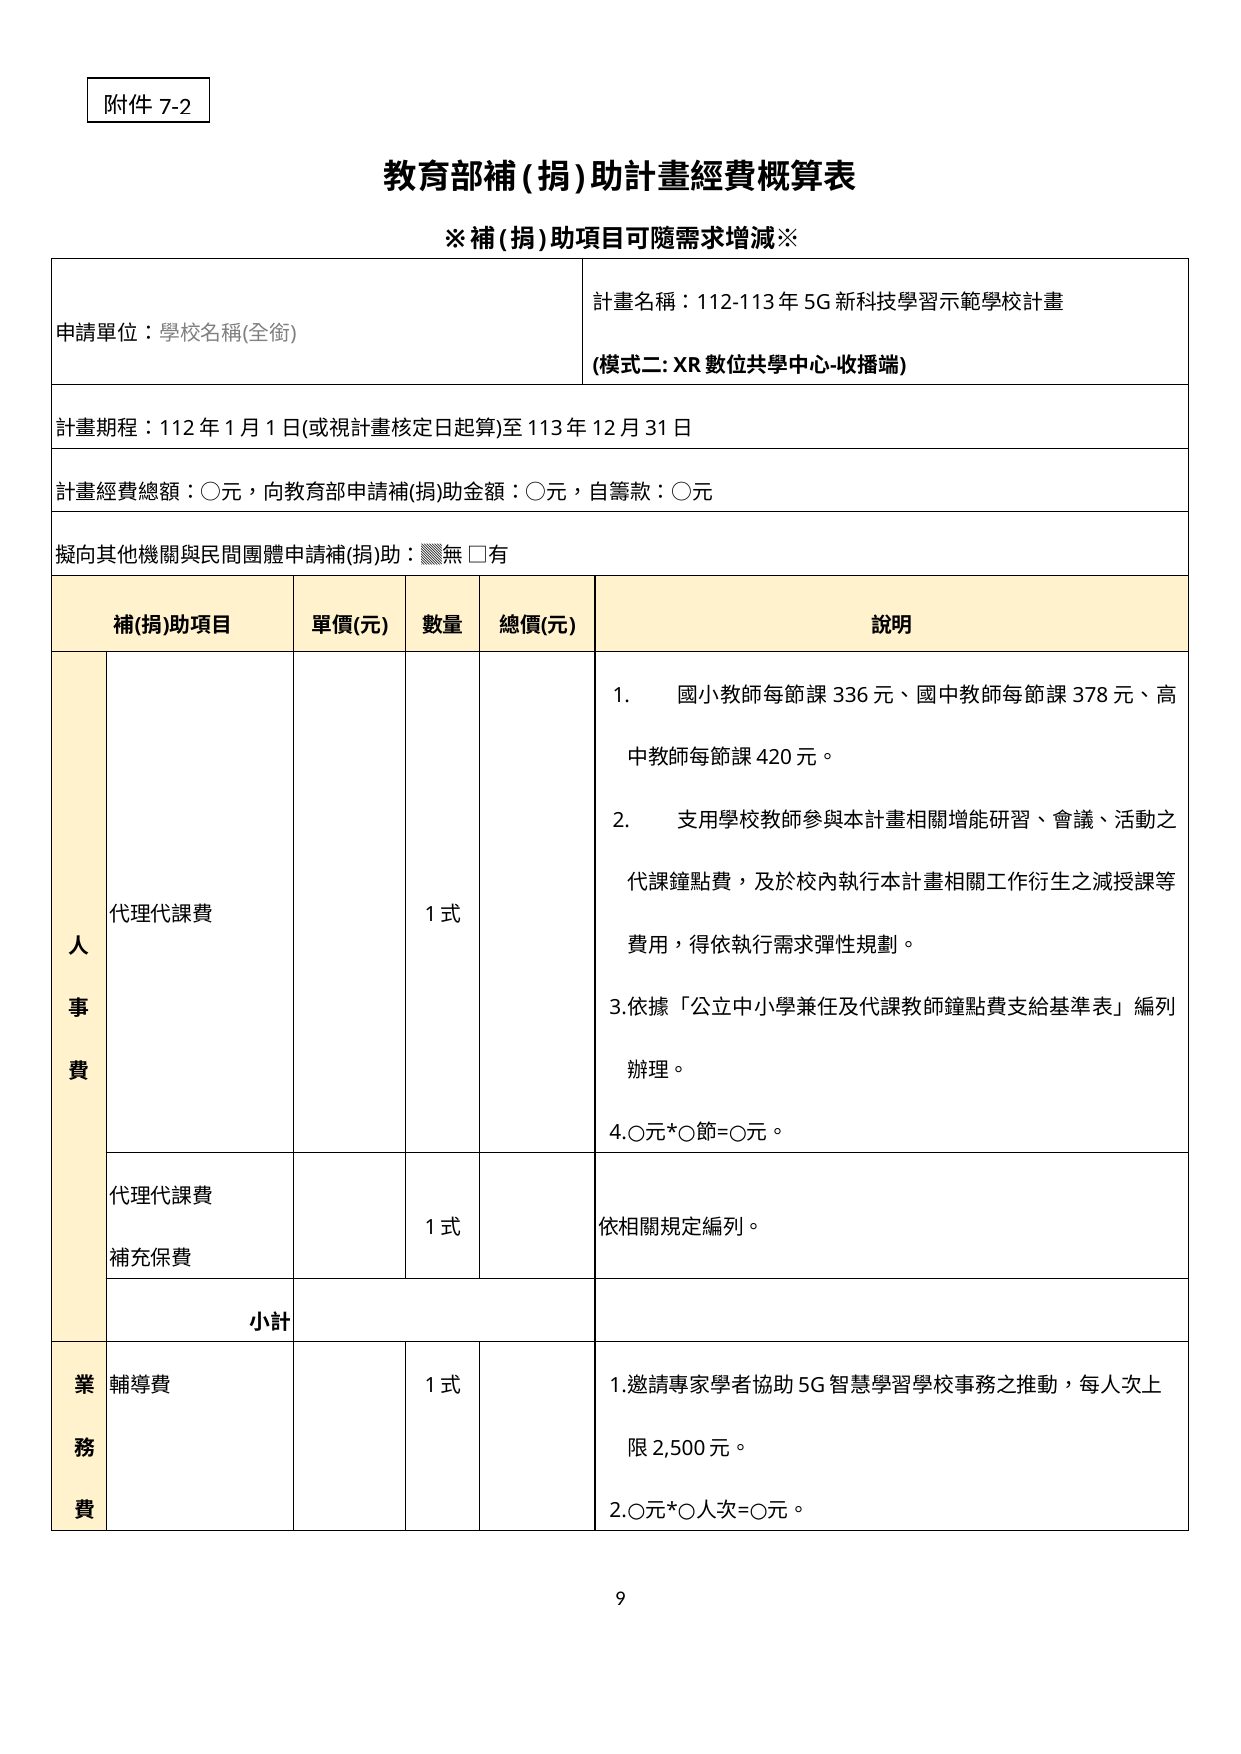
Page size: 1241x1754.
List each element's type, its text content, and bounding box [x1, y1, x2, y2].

table_cell 計畫期程：112年1月1日(或視計畫核定日起算)至113年12月31日 [52, 385, 1188, 447]
table_header 申請單位：學校名稱(全銜) [52, 259, 582, 384]
table_cell 輔導費 [107, 1342, 293, 1530]
table_cell [596, 1279, 1188, 1341]
table_cell 1式 [406, 1342, 479, 1530]
table_cell 國小教師每節課336元、國中教師每節課378元、高中教師每節課420元。 支用學校教師參與本計畫相關增能研習、會議、活動之代課鐘點費，及於校內執行本計畫相關工作衍生之減授課等費用，得依執行需求彈性規劃。 依據「公立中小學兼任及代課教師鐘點費支給基準表」編列辦理。 ○元*○節=○元。 [596, 652, 1188, 1152]
table_cell [294, 1153, 405, 1278]
table_cell 1式 [406, 652, 479, 1152]
table_cell [294, 1342, 405, 1530]
table_header 計畫名稱：112-113年5G新科技學習示範學校計畫 (模式二: XR數位共學中心-收播端) [583, 259, 1188, 384]
table_cell 代理代課費 [107, 652, 293, 1152]
table_cell 補(捐)助項目 [52, 576, 293, 651]
text 附件7-2 [103, 86, 194, 113]
table_cell 數量 [406, 576, 479, 651]
table_cell [294, 652, 405, 1152]
table_cell 人事費 [52, 652, 106, 1341]
table_cell 擬向其他機關與民間團體申請補(捐)助：▓無 □有 [52, 512, 1188, 574]
text 教育部補(捐)助計畫經費概算表 [118, 133, 1122, 195]
table_cell 邀請專家學者協助5G智慧學習學校事務之推動，每人次上限2,500元。 ○元*○人次=○元。 [596, 1342, 1188, 1530]
text [88, 79, 209, 121]
table_cell 計畫經費總額：○元，向教育部申請補(捐)助金額：○元，自籌款：○元 [52, 449, 1188, 511]
table_cell 代理代課費 補充保費 [107, 1153, 293, 1278]
table_cell 單價(元) [294, 576, 405, 651]
table_cell 業務費 [52, 1342, 106, 1530]
text ※補(捐)助項目可隨需求增減※ [118, 195, 1122, 258]
table_cell 依相關規定編列。 [596, 1153, 1188, 1278]
table_cell [480, 1153, 594, 1278]
table_cell 說明 [596, 576, 1188, 651]
table_cell 小計 [107, 1279, 293, 1341]
table_cell [480, 652, 594, 1152]
table_cell 1式 [406, 1153, 479, 1278]
table_cell 總價(元) [480, 576, 594, 651]
table_cell [480, 1342, 594, 1530]
table_cell [294, 1279, 594, 1341]
